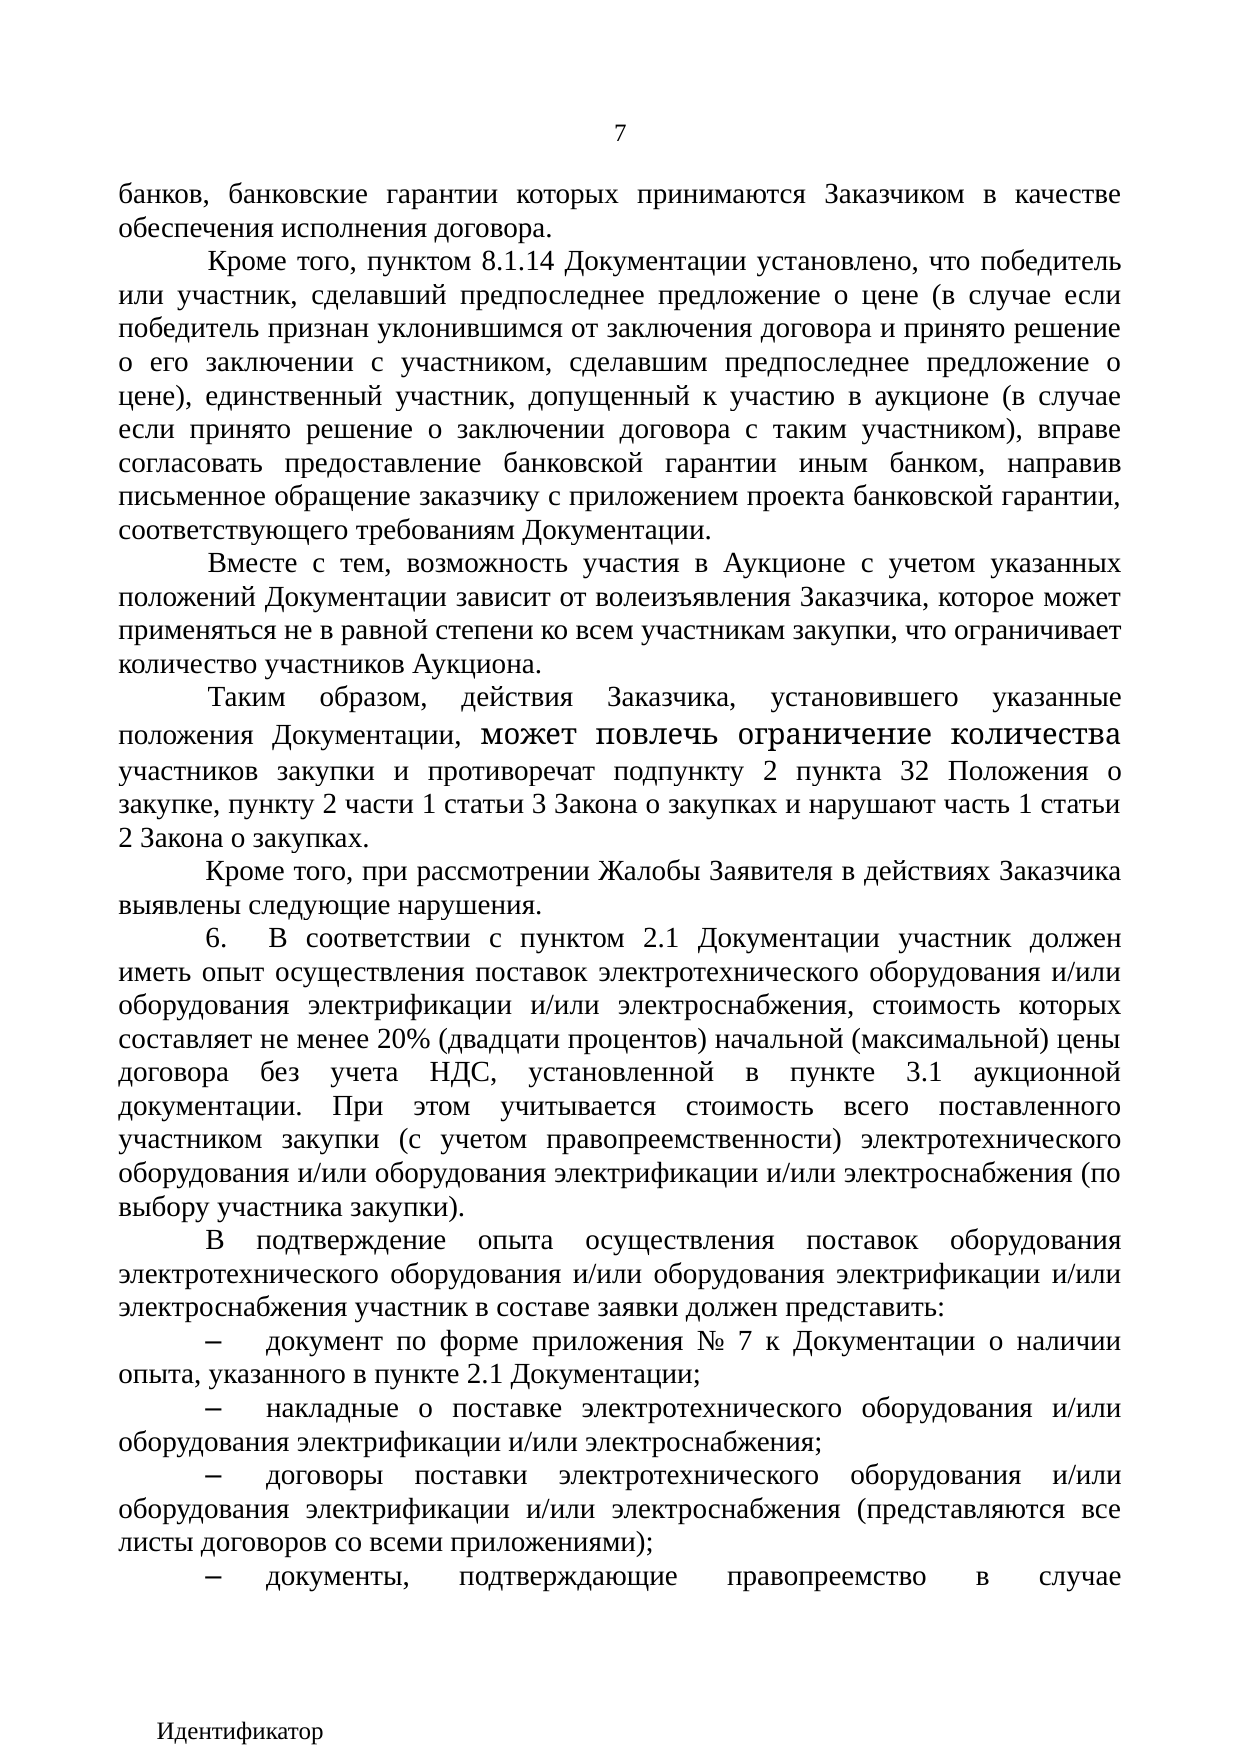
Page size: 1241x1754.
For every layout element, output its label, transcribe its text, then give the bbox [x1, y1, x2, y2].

text Вместе с тем, возможность участия в Аукционе с учетом указанных положений Документации зависит от волеизъявления Заказчика, которое может применяться не в равной степени ко всем участникам закупки, что ограничивает количество участников Аукциона. [118, 545, 1122, 679]
text Кроме того, при рассмотрении Жалобы Заявителя в действиях Заказчика выявлены следующие нарушения. [118, 853, 1122, 920]
list договоры поставки электротехнического оборудования и/или оборудования электрификации и/или электроснабжения (представляются все листы договоров со всеми приложениями); [118, 1457, 1122, 1558]
list документы, подтверждающие правопреемство в случае [118, 1558, 1122, 1592]
text В подтверждение опыта осуществления поставок оборудования электротехнического оборудования и/или оборудования электрификации и/или электроснабжения участник в составе заявки должен представить: [118, 1222, 1122, 1323]
list документ по форме приложения № 7 к Документации о наличии опыта, указанного в пункте 2.1 Документации; [118, 1323, 1122, 1390]
list накладные о поставке электротехнического оборудования и/или оборудования электрификации и/или электроснабжения; [118, 1390, 1122, 1457]
text банков, банковские гарантии которых принимаются Заказчиком в качестве обеспечения исполнения договора. [118, 176, 1122, 243]
text Кроме того, пунктом 8.1.14 Документации установлено, что победитель или участник, сделавший предпоследнее предложение о цене (в случае если победитель признан уклонившимся от заключения договора и принято решение о его заключении с участником, сделавшим предпоследнее предложение о цене), единственный участник, допущенный к участию в аукционе (в случае если принято решение о заключении договора с таким участником), вправе согласовать предоставление банковской гарантии иным банком, направив письменное обращение заказчику с приложением проекта банковской гарантии, соответствующего требованиям Документации. [118, 243, 1122, 545]
list В соответствии с пунктом 2.1 Документации участник должен иметь опыт осуществления поставок электротехнического оборудования и/или оборудования электрификации и/или электроснабжения, стоимость которых составляет не менее 20% (двадцати процентов) начальной (максимальной) цены договора без учета НДС, установленной в пункте 3.1 аукционной документации. При этом учитывается стоимость всего поставленного участником закупки (с учетом правопреемственности) электротехнического оборудования и/или оборудования электрификации и/или электроснабжения (по выбору участника закупки). [118, 920, 1122, 1222]
text Таким образом, действия Заказчика, установившего указанные положения Документации, может повлечь ограничение количества участников закупки и противоречат подпункту 2 пункта 32 Положения о закупке, пункту 2 части 1 статьи 3 Закона о закупках и нарушают часть 1 статьи 2 Закона о закупках. [118, 679, 1122, 853]
